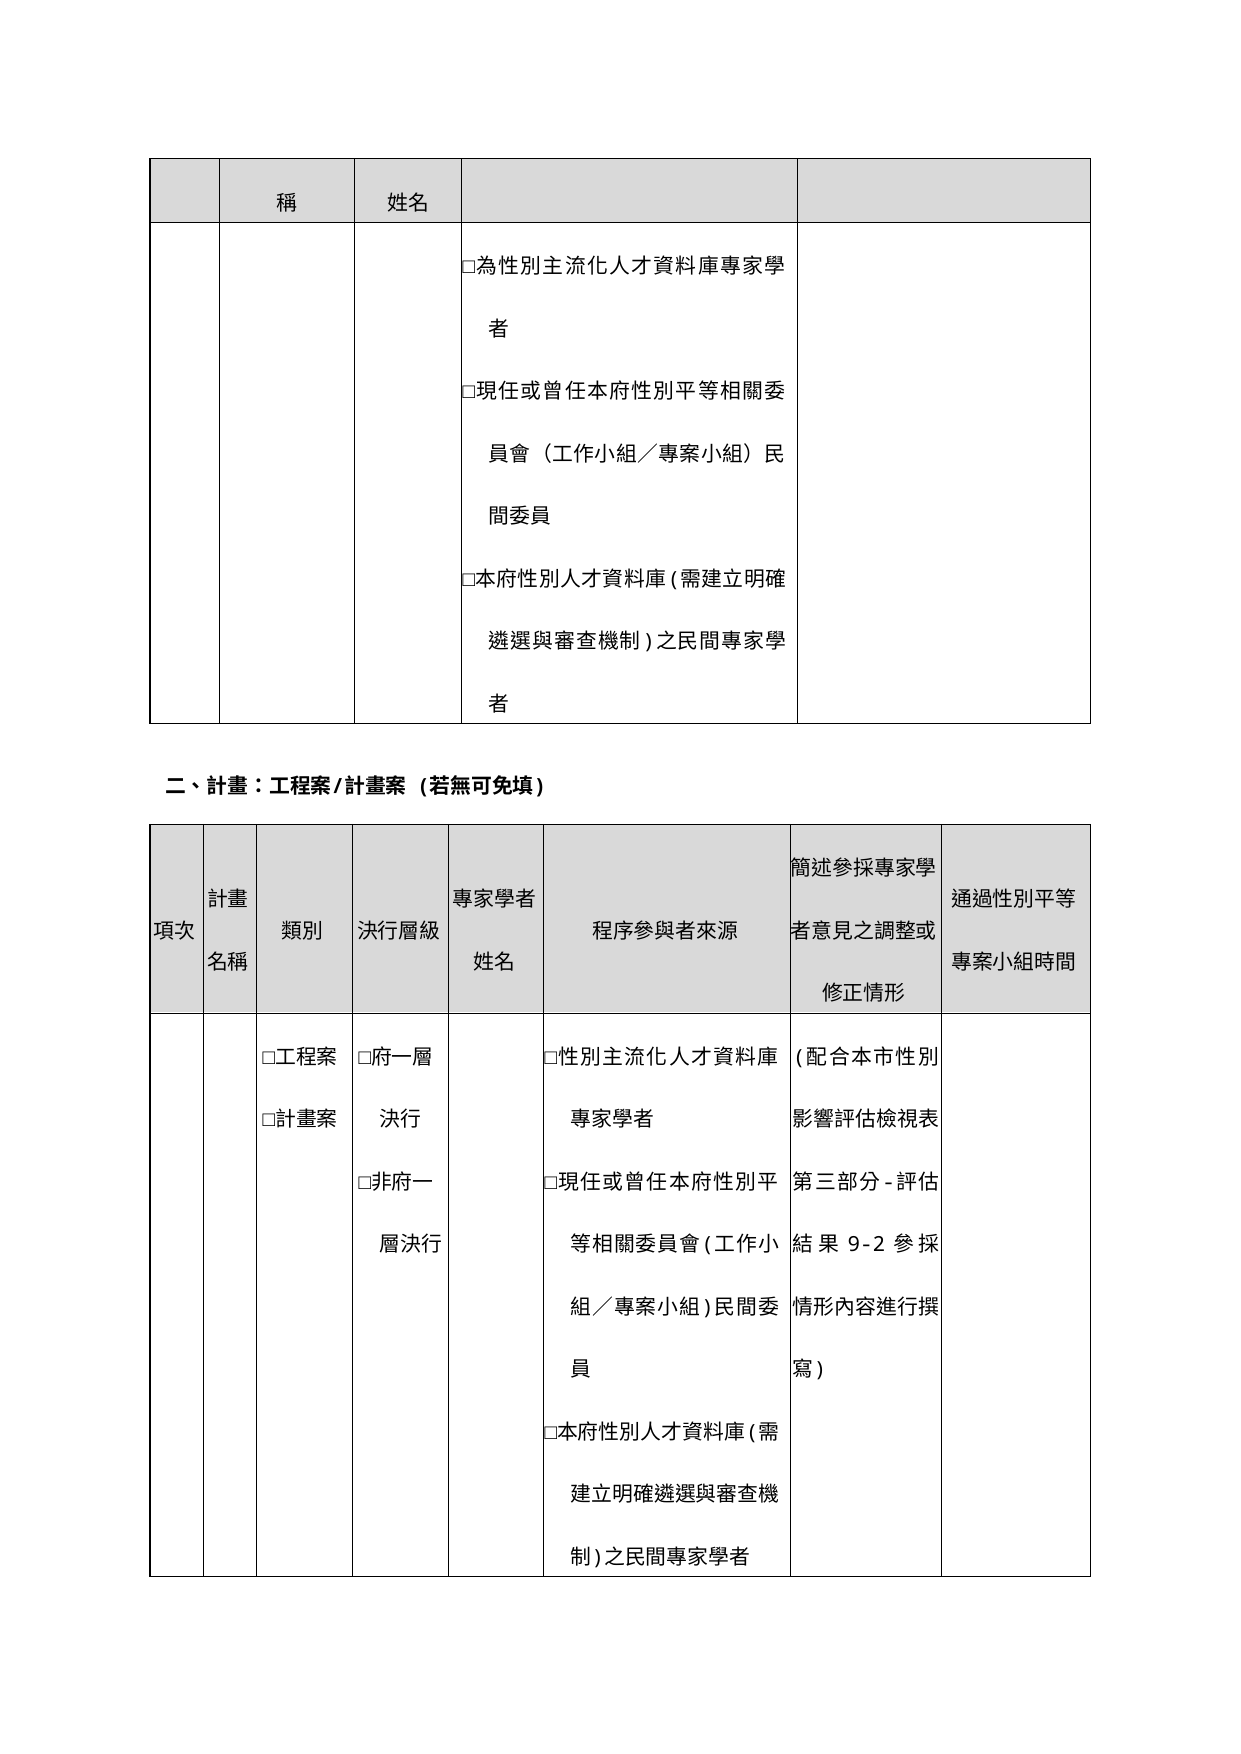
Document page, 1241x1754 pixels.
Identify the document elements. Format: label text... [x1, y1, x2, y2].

table_header 稱 [220, 159, 354, 222]
table_header 決行層級 [353, 825, 448, 1012]
table_header 程序參與者來源 [544, 825, 790, 1012]
table_header 簡述參採專家學者意見之調整或修正情形 [791, 825, 941, 1012]
table_cell □為性別主流化人才資料庫專家學者 □現任或曾任本府性別平等相關委員會（工作小組／專案小組）民間委員 □本府性別人才資料庫(需建立明確遴選與審查機制)之民間專家學者 [462, 223, 797, 723]
table_header 項次 [151, 825, 203, 1012]
table_cell □性別主流化人才資料庫專家學者 □現任或曾任本府性別平等相關委員會(工作小組／專案小組)民間委員 □本府性別人才資料庫(需建立明確遴選與審查機制)之民間專家學者 [544, 1014, 790, 1576]
table_header [462, 159, 797, 222]
table_header 計畫名稱 [204, 825, 256, 1012]
table_header 姓名 [355, 159, 461, 222]
table_header [151, 159, 219, 222]
table_cell [355, 223, 461, 723]
text 二、計畫：工程案/計畫案 (若無可免填) [165, 743, 1090, 805]
table_header 通過性別平等專案小組時間 [942, 825, 1090, 1012]
table_cell (配合本市性別影響評估檢視表第三部分-評估結果9-2參採情形內容進行撰寫) [791, 1014, 941, 1576]
table_cell [151, 223, 219, 723]
table_cell □工程案 □計畫案 [257, 1014, 352, 1576]
table_cell [204, 1014, 256, 1576]
table_header 類別 [257, 825, 352, 1012]
table_cell [942, 1014, 1090, 1576]
table_cell [449, 1014, 543, 1576]
table_cell [220, 223, 354, 723]
table_cell □府一層決行 □非府一層決行 [353, 1014, 448, 1576]
table_cell [151, 1014, 203, 1576]
table_header [798, 159, 1090, 222]
table_header 專家學者姓名 [449, 825, 543, 1012]
table_cell [798, 223, 1090, 723]
